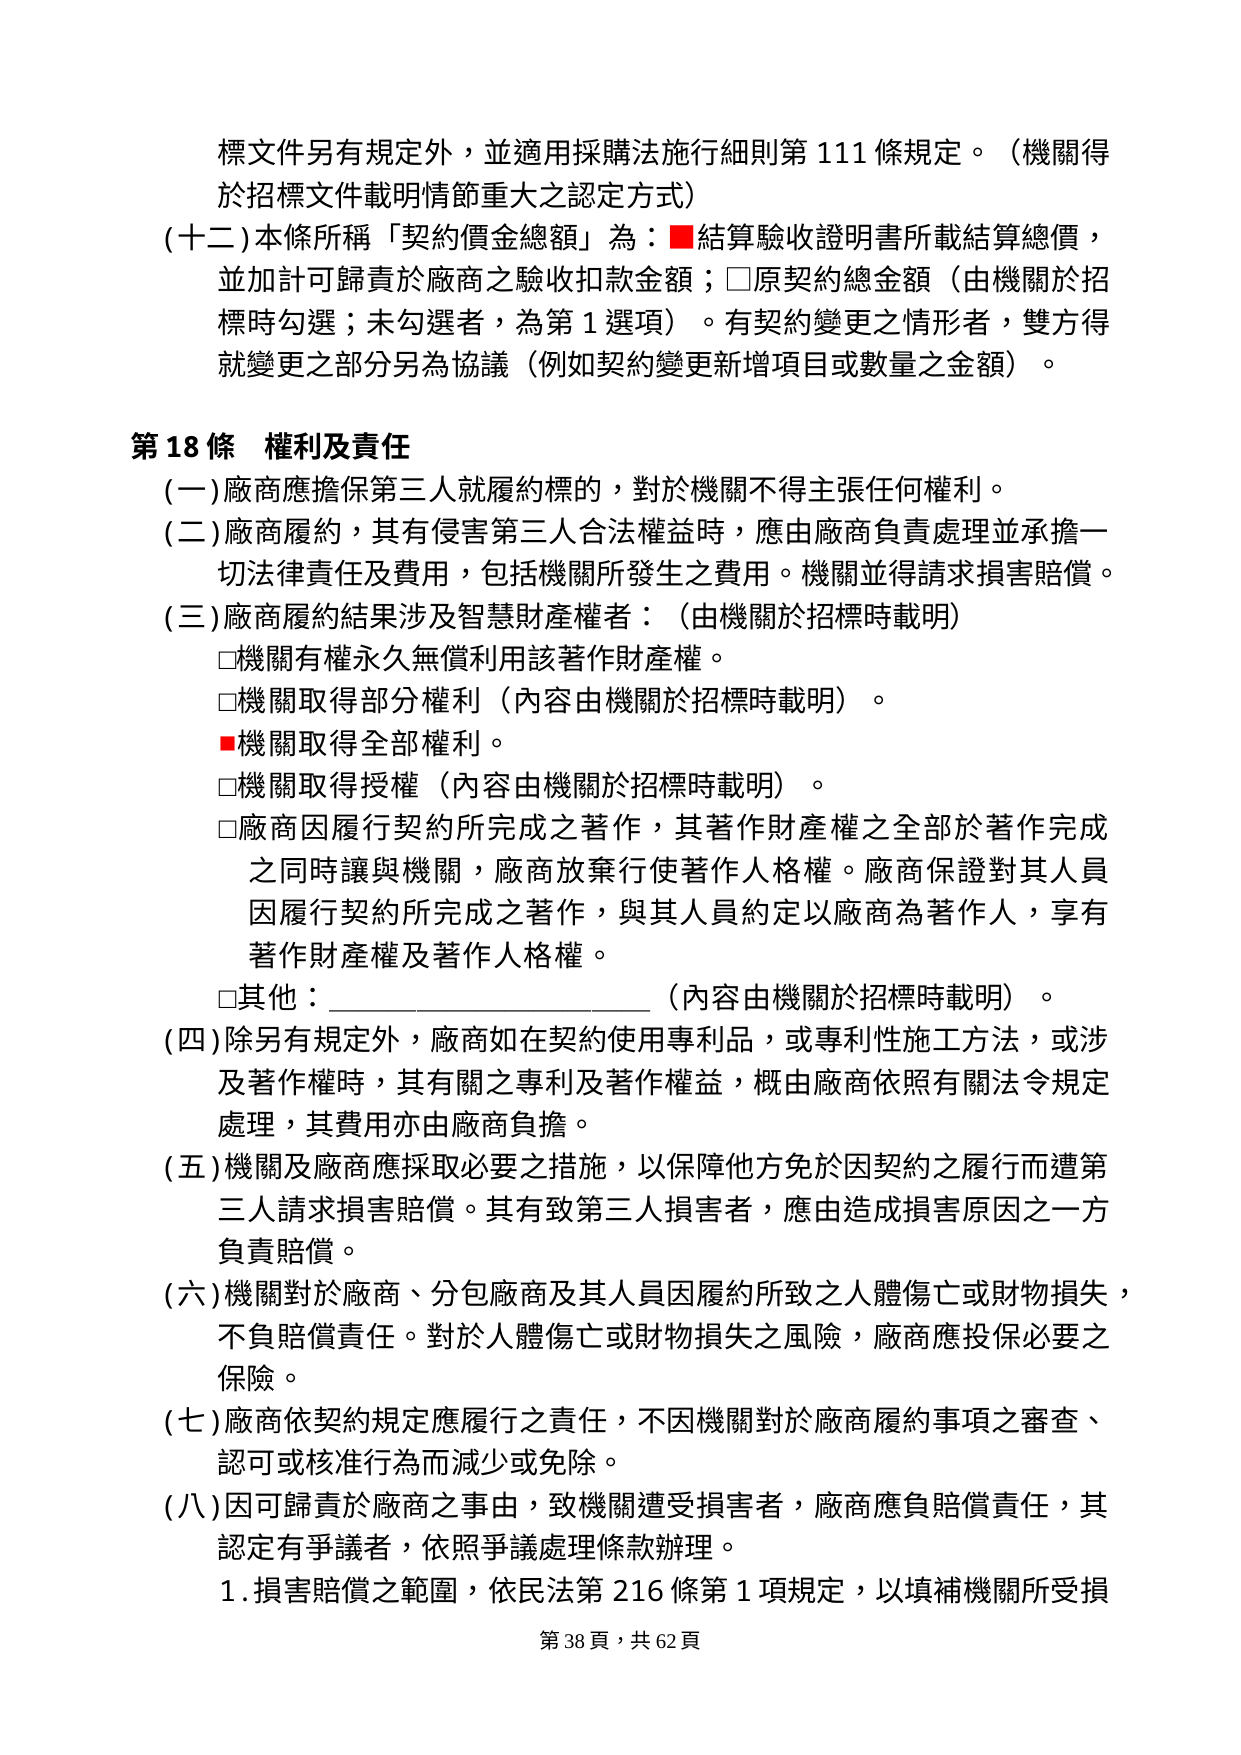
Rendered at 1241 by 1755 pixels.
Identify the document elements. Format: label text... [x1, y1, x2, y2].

text ■機關取得全部權利。 [218, 720, 1110, 763]
text (八)因可歸責於廠商之事由，致機關遭受損害者，廠商應負賠償責任，其認定有爭議者，依照爭議處理條款辦理。 [159, 1482, 1110, 1567]
text 1.損害賠償之範圍，依民法第216條第1項規定，以填補機關所受損 [218, 1567, 1110, 1609]
text (七)廠商依契約規定應履行之責任，不因機關對於廠商履約事項之審查、認可或核准行為而減少或免除。 [159, 1398, 1110, 1482]
text (六)機關對於廠商、分包廠商及其人員因履約所致之人體傷亡或財物損失，不負賠償責任。對於人體傷亡或財物損失之風險，廠商應投保必要之保險。 [159, 1271, 1110, 1398]
text (二)廠商履約，其有侵害第三人合法權益時，應由廠商負責處理並承擔一切法律責任及費用，包括機關所發生之費用。機關並得請求損害賠償。 [159, 508, 1110, 593]
text (四)除另有規定外，廠商如在契約使用專利品，或專利性施工方法，或涉及著作權時，其有關之專利及著作權益，概由廠商依照有關法令規定處理，其費用亦由廠商負擔。 [159, 1017, 1110, 1144]
text □機關取得授權（內容由機關於招標時載明）。 [218, 763, 1110, 805]
text (三)廠商履約結果涉及智慧財產權者：（由機關於招標時載明） [159, 593, 1110, 636]
text 標文件另有規定外，並適用採購法施行細則第111條規定。（機關得於招標文件載明情節重大之認定方式） [159, 130, 1110, 214]
text (十二)本條所稱「契約價金總額」為：■結算驗收證明書所載結算總價，並加計可歸責於廠商之驗收扣款金額；□原契約總金額（由機關於招標時勾選；未勾選者，為第1選項）。有契約變更之情形者，雙方得就變更之部分另為協議（例如契約變更新增項目或數量之金額）。 [159, 214, 1110, 384]
text (一)廠商應擔保第三人就履約標的，對於機關不得主張任何權利。 [159, 466, 1110, 508]
text □機關取得部分權利（內容由機關於招標時載明）。 [218, 678, 1110, 720]
text 第18條 權利及責任 [130, 424, 1110, 466]
text (五)機關及廠商應採取必要之措施，以保障他方免於因契約之履行而遭第三人請求損害賠償。其有致第三人損害者，應由造成損害原因之一方負責賠償。 [159, 1144, 1110, 1271]
text □機關有權永久無償利用該著作財產權。 [218, 636, 1110, 678]
text □廠商因履行契約所完成之著作，其著作財產權之全部於著作完成之同時讓與機關，廠商放棄行使著作人格權。廠商保證對其人員因履行契約所完成之著作，與其人員約定以廠商為著作人，享有著作財產權及著作人格權。 [218, 805, 1110, 974]
text □其他：＿＿＿＿＿＿＿＿＿＿＿（內容由機關於招標時載明）。 [218, 974, 1110, 1017]
